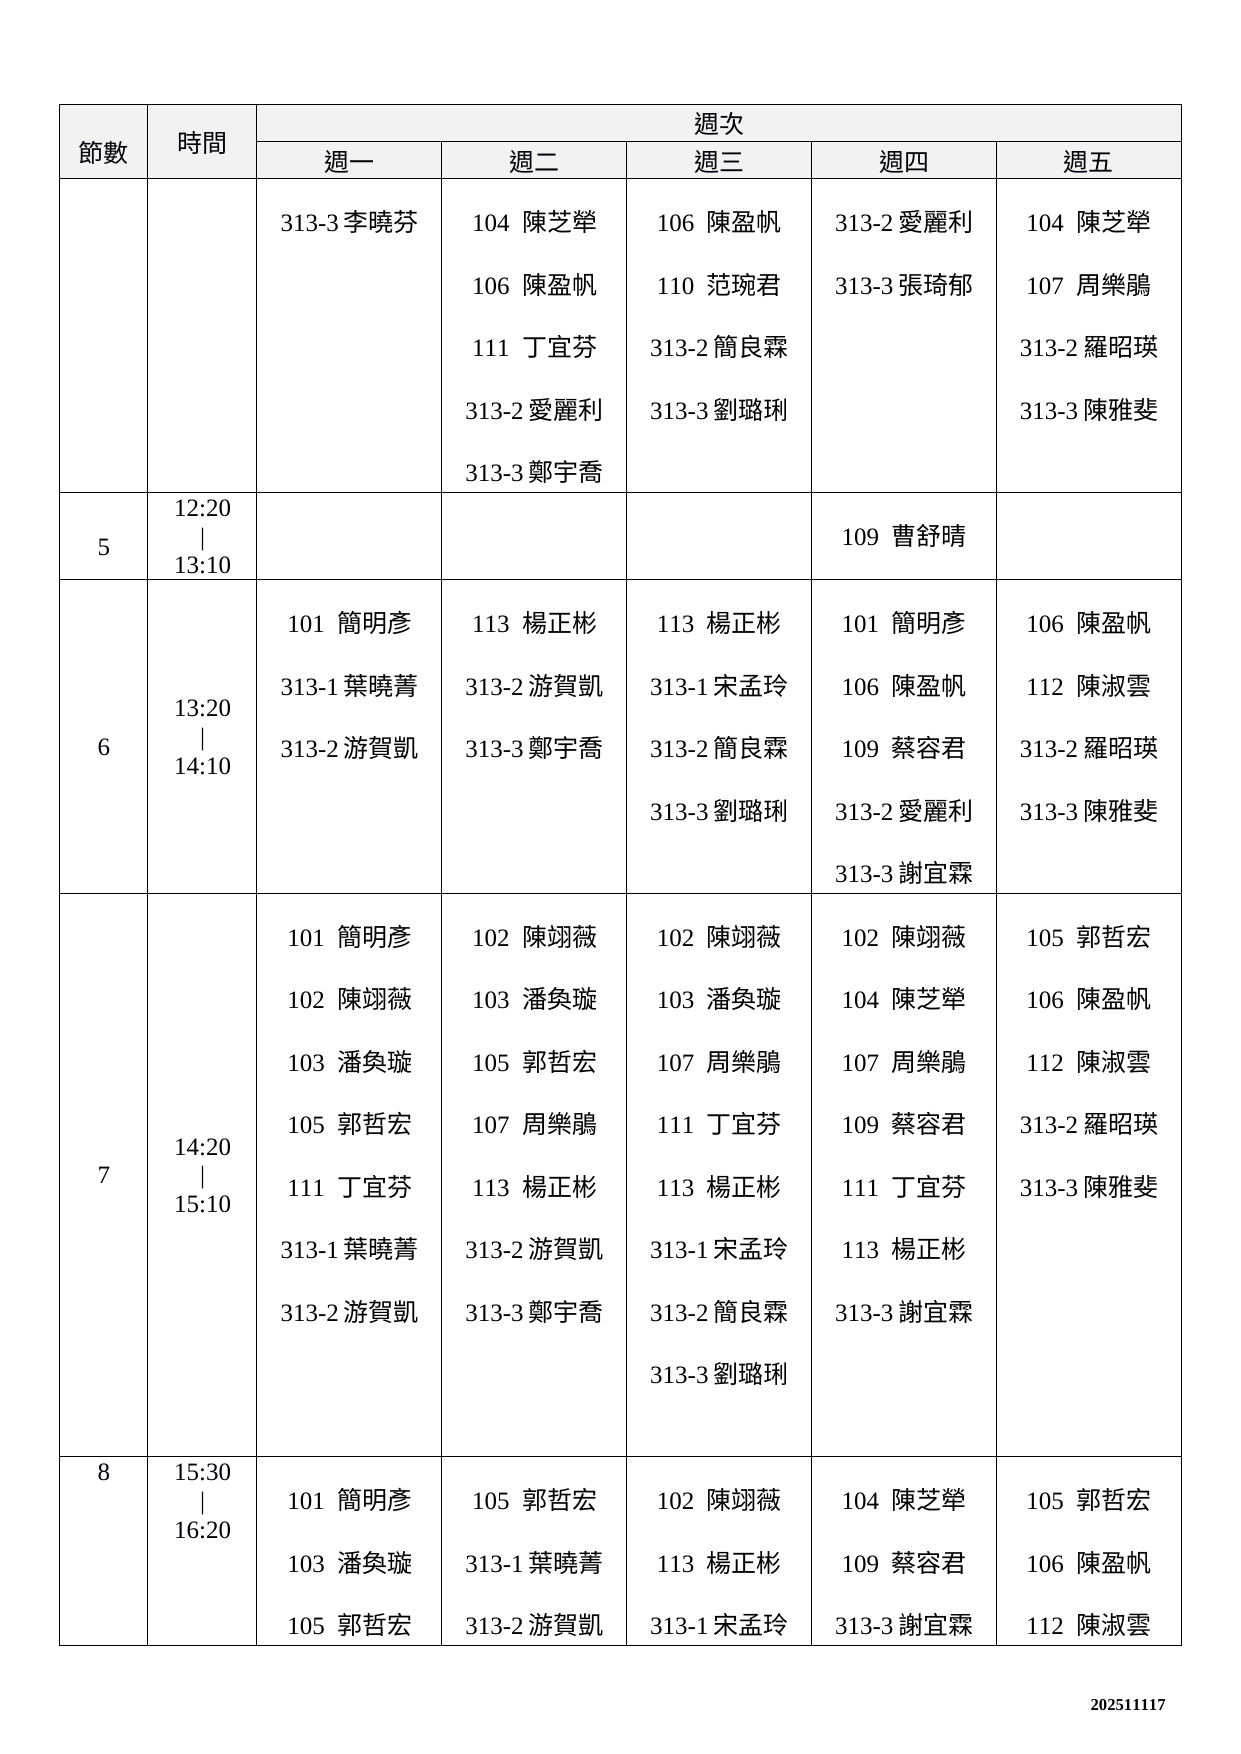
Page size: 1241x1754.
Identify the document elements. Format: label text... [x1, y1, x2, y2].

table_cell 104 陳芝犖 109 蔡容君 313-3謝宜霖 [812, 1457, 996, 1645]
table_cell 週五 [997, 142, 1181, 178]
table_cell 101 簡明彥313-1葉曉菁 313-2游賀凱 [257, 580, 441, 893]
table_cell 7 [60, 894, 147, 1456]
table_cell 104 陳芝犖 107 周樂鵑 313-2羅昭瑛 313-3陳雅斐 [997, 179, 1181, 492]
table_cell 313-2愛麗利 313-3張琦郁 [812, 179, 996, 492]
table_cell 104 陳芝犖 106 陳盈帆 111 丁宜芬 313-2愛麗利 313-3鄭宇喬 [442, 179, 626, 492]
table_cell 15:30 | 16:20 [148, 1457, 256, 1645]
table_cell 週四 [812, 142, 996, 178]
table_cell 102 陳翊薇 104 陳芝犖 107 周樂鵑 109 蔡容君 111 丁宜芬 113 楊正彬 313-3謝宜霖 [812, 894, 996, 1456]
table_cell 週二 [442, 142, 626, 178]
table_cell 8 [60, 1457, 147, 1645]
table_cell [997, 493, 1181, 579]
table_cell 12:20 | 13:10 [148, 493, 256, 579]
table_cell 313-3李曉芬 [257, 179, 441, 492]
table_cell 週三 [627, 142, 811, 178]
table_cell 101 簡明彥 102 陳翊薇 103 潘奐璇 105 郭哲宏 111 丁宜芬 313-1葉曉菁 313-2游賀凱 [257, 894, 441, 1456]
table_cell 101 簡明彥 103 潘奐璇 105 郭哲宏 [257, 1457, 441, 1645]
table_cell 106 陳盈帆 110 范琬君 313-2簡良霖 313-3劉璐琍 [627, 179, 811, 492]
table_header 週次 [257, 105, 1181, 141]
table_cell 5 [60, 493, 147, 579]
table_cell [257, 493, 441, 579]
table_cell [627, 493, 811, 579]
table_cell 週一 [257, 142, 441, 178]
table_cell 109 曹舒晴 [812, 493, 996, 579]
table_cell 6 [60, 580, 147, 893]
table_cell 102 陳翊薇 103 潘奐璇 105 郭哲宏 107 周樂鵑 113 楊正彬 313-2游賀凱 313-3鄭宇喬 [442, 894, 626, 1456]
table_cell [442, 493, 626, 579]
table_cell 113 楊正彬 313-2游賀凱 313-3鄭宇喬 [442, 580, 626, 893]
table_cell [60, 179, 147, 492]
table_cell 105 郭哲宏 313-1葉曉菁 313-2游賀凱 [442, 1457, 626, 1645]
table_cell 113 楊正彬 313-1宋孟玲 313-2簡良霖 313-3劉璐琍 [627, 580, 811, 893]
table_cell 101 簡明彥 106 陳盈帆 109 蔡容君 313-2愛麗利 313-3謝宜霖 [812, 580, 996, 893]
table_cell 105 郭哲宏 106 陳盈帆 112 陳淑雲 [997, 1457, 1181, 1645]
table_header 節數 [60, 105, 147, 178]
table_header 時間 [148, 105, 256, 178]
table_cell 13:20 | 14:10 [148, 580, 256, 893]
table_cell 106 陳盈帆 112 陳淑雲 313-2羅昭瑛 313-3陳雅斐 [997, 580, 1181, 893]
table_cell 14:20 | 15:10 [148, 894, 256, 1456]
table_cell 102 陳翊薇 103 潘奐璇 107 周樂鵑 111 丁宜芬 113 楊正彬 313-1宋孟玲 313-2簡良霖 313-3劉璐琍 [627, 894, 811, 1456]
table_cell [148, 179, 256, 492]
table_cell 105 郭哲宏 106 陳盈帆 112 陳淑雲 313-2羅昭瑛 313-3陳雅斐 [997, 894, 1181, 1456]
table_cell 102 陳翊薇 113 楊正彬 313-1宋孟玲 [627, 1457, 811, 1645]
